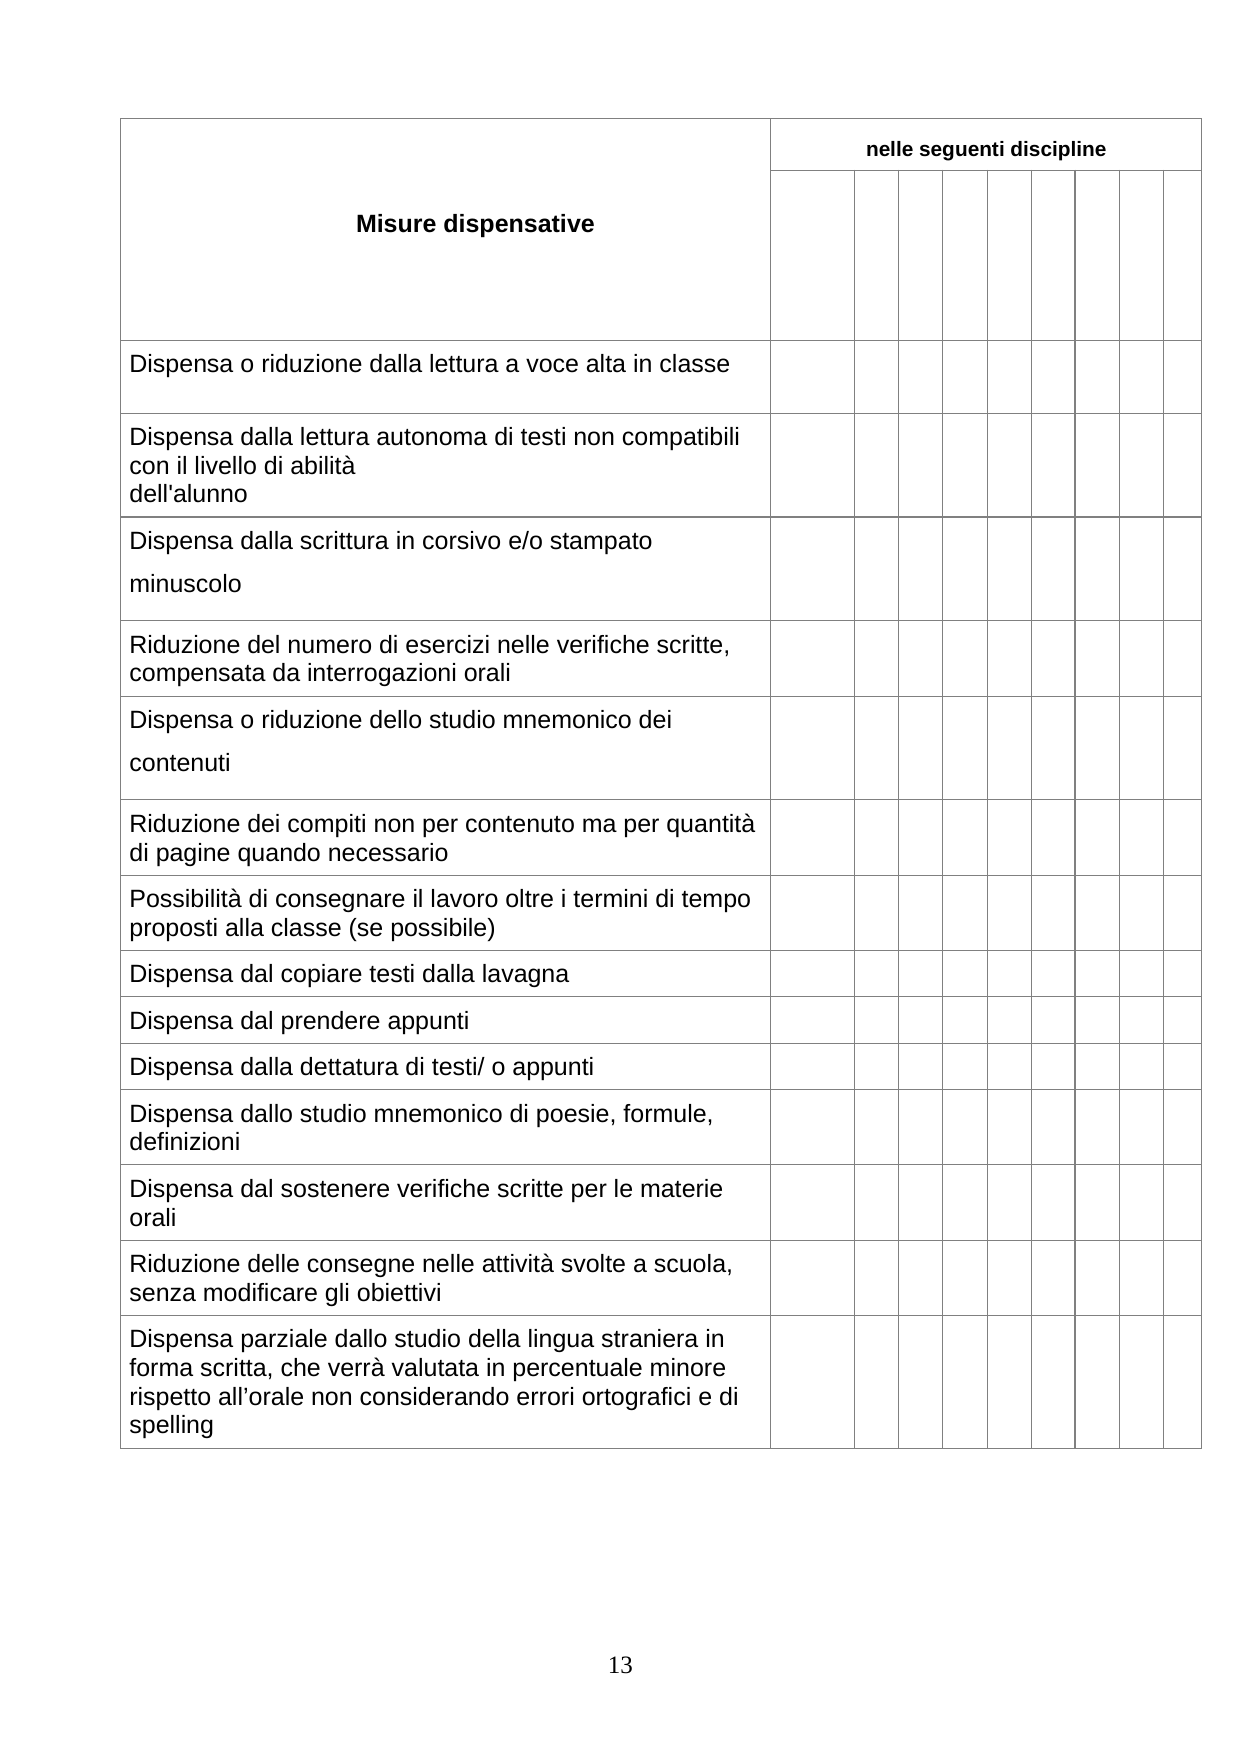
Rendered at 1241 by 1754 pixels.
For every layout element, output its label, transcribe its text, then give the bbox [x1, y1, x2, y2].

table_cell [855, 997, 898, 1043]
table_cell [943, 414, 987, 516]
table_cell [1032, 876, 1074, 950]
table_cell [1076, 800, 1119, 874]
table_cell [1032, 1241, 1074, 1315]
table_cell [1032, 1090, 1074, 1164]
table_cell [1032, 1044, 1074, 1089]
table_cell [899, 1165, 942, 1239]
table_cell [1164, 1165, 1201, 1239]
table_cell [771, 997, 854, 1043]
table_cell Dispensa dalla lettura autonoma di testi non compatibili con il livello di abilità dell'alunno [121, 414, 770, 516]
table_cell Dispensa dal copiare testi dalla lavagna [121, 951, 770, 996]
table_cell [1032, 697, 1074, 799]
table_cell [1076, 951, 1119, 996]
table_cell [988, 697, 1031, 799]
table_cell [1120, 997, 1163, 1043]
table_cell [771, 414, 854, 516]
table_cell [771, 621, 854, 696]
table_cell [771, 1316, 854, 1447]
table_cell [855, 621, 898, 696]
table_cell [899, 1090, 942, 1164]
table_cell [1032, 1316, 1074, 1447]
table_cell Dispensa dal sostenere verifiche scritte per le materie orali [121, 1165, 770, 1239]
table_cell [771, 951, 854, 996]
table_cell [1164, 800, 1201, 874]
table_cell [988, 341, 1031, 412]
table_cell [899, 876, 942, 950]
table_cell [1120, 876, 1163, 950]
table_cell [1076, 171, 1119, 340]
table_cell [943, 1165, 987, 1239]
table_cell [988, 1241, 1031, 1315]
table_cell [1076, 1165, 1119, 1239]
table_cell [1164, 518, 1201, 620]
table_cell [1120, 621, 1163, 696]
table_cell [899, 697, 942, 799]
table_cell [988, 171, 1031, 340]
table_cell [988, 1316, 1031, 1447]
table_cell [1076, 518, 1119, 620]
table_cell [1032, 414, 1074, 516]
table_cell Riduzione delle consegne nelle attività svolte a scuola, senza modificare gli obiettivi [121, 1241, 770, 1315]
table_cell [1032, 341, 1074, 412]
table_cell Dispensa o riduzione dello studio mnemonico dei contenuti [121, 697, 770, 799]
table_cell [855, 876, 898, 950]
table_cell [855, 341, 898, 412]
table_cell [1164, 951, 1201, 996]
table_cell [1164, 876, 1201, 950]
table_cell [1120, 1165, 1163, 1239]
table_cell [1164, 997, 1201, 1043]
table_cell [855, 1316, 898, 1447]
table_cell [771, 876, 854, 950]
table_cell [1120, 1316, 1163, 1447]
table_cell Dispensa dallo studio mnemonico di poesie, formule, definizioni [121, 1090, 770, 1164]
table_cell [1120, 518, 1163, 620]
table_cell [1076, 414, 1119, 516]
table_cell [943, 518, 987, 620]
table_cell [855, 951, 898, 996]
table_cell [988, 876, 1031, 950]
table_cell Dispensa dalla dettatura di testi/ o appunti [121, 1044, 770, 1089]
table_cell Dispensa dalla scrittura in corsivo e/o stampato minuscolo [121, 518, 770, 620]
table_cell [855, 414, 898, 516]
table_cell [855, 1090, 898, 1164]
table_cell [1032, 171, 1074, 340]
table_cell [943, 951, 987, 996]
table_cell [943, 1090, 987, 1164]
table_cell [1164, 1241, 1201, 1315]
table_cell [899, 518, 942, 620]
table_cell [943, 1316, 987, 1447]
table_cell [1164, 414, 1201, 516]
table_cell Riduzione del numero di esercizi nelle verifiche scritte, compensata da interrogazioni orali [121, 621, 770, 696]
table_cell [771, 341, 854, 412]
table_cell [855, 171, 898, 340]
table_cell Dispensa dal prendere appunti [121, 997, 770, 1043]
table_cell [1032, 518, 1074, 620]
table_cell [988, 1165, 1031, 1239]
table_cell [771, 1165, 854, 1239]
table_cell [1120, 341, 1163, 412]
table_cell [1032, 1165, 1074, 1239]
table_cell [1164, 621, 1201, 696]
table_cell [1164, 1044, 1201, 1089]
table_cell [1120, 951, 1163, 996]
table_cell [771, 697, 854, 799]
table_cell [771, 171, 854, 340]
table_cell Possibilità di consegnare il lavoro oltre i termini di tempo proposti alla classe (se possibile) [121, 876, 770, 950]
table_cell [1164, 1090, 1201, 1164]
table_cell [899, 341, 942, 412]
table_cell [1076, 697, 1119, 799]
table_cell [943, 697, 987, 799]
table_cell [1120, 697, 1163, 799]
table_cell [1032, 621, 1074, 696]
table_cell [1076, 621, 1119, 696]
table_header Misure dispensative [121, 119, 770, 340]
table_cell [1076, 341, 1119, 412]
table_cell [1076, 1316, 1119, 1447]
table_cell [855, 518, 898, 620]
table_cell [1164, 341, 1201, 412]
table_cell [899, 800, 942, 874]
table_cell [1120, 171, 1163, 340]
table_cell [771, 800, 854, 874]
table_header nelle seguenti discipline [771, 119, 1201, 169]
table_cell [1076, 997, 1119, 1043]
table_cell [899, 171, 942, 340]
table_cell [855, 1165, 898, 1239]
table_cell [1032, 800, 1074, 874]
table_cell [899, 1044, 942, 1089]
table_cell [988, 1044, 1031, 1089]
table_cell [771, 1090, 854, 1164]
table_cell Riduzione dei compiti non per contenuto ma per quantità di pagine quando necessario [121, 800, 770, 874]
table_cell [855, 800, 898, 874]
table_cell [943, 876, 987, 950]
table_cell [855, 1044, 898, 1089]
table_cell [943, 1044, 987, 1089]
table_cell [1164, 171, 1201, 340]
table_cell [855, 1241, 898, 1315]
table_cell [771, 518, 854, 620]
table_cell [943, 800, 987, 874]
table_cell [988, 621, 1031, 696]
table_cell [1032, 997, 1074, 1043]
table_cell [943, 341, 987, 412]
table_cell [988, 951, 1031, 996]
table_cell [988, 518, 1031, 620]
table_cell [899, 997, 942, 1043]
table_cell [943, 621, 987, 696]
table_cell [1164, 1316, 1201, 1447]
table_cell [1120, 414, 1163, 516]
table_cell [1120, 1044, 1163, 1089]
table_cell [899, 1316, 942, 1447]
table_cell [943, 171, 987, 340]
table_cell [1120, 800, 1163, 874]
table_cell [1076, 1090, 1119, 1164]
table_cell [771, 1044, 854, 1089]
table_cell [771, 1241, 854, 1315]
table_cell [943, 1241, 987, 1315]
table_cell [988, 414, 1031, 516]
table_cell [988, 997, 1031, 1043]
table_cell [1076, 876, 1119, 950]
table_cell [988, 1090, 1031, 1164]
table_cell [899, 1241, 942, 1315]
table_cell [1032, 951, 1074, 996]
table_cell [1076, 1044, 1119, 1089]
table_cell [1120, 1241, 1163, 1315]
table_cell [943, 997, 987, 1043]
table_cell [899, 951, 942, 996]
table_cell [1164, 697, 1201, 799]
table_cell [988, 800, 1031, 874]
table_cell [899, 621, 942, 696]
table_cell [855, 697, 898, 799]
table_cell Dispensa o riduzione dalla lettura a voce alta in classe [121, 341, 770, 412]
table_cell [1076, 1241, 1119, 1315]
table_cell [1120, 1090, 1163, 1164]
table_cell Dispensa parziale dallo studio della lingua straniera in forma scritta, che verrà valutata in percentuale minore rispetto all’orale non considerando errori ortografici e di spelling [121, 1316, 770, 1447]
table_cell [899, 414, 942, 516]
